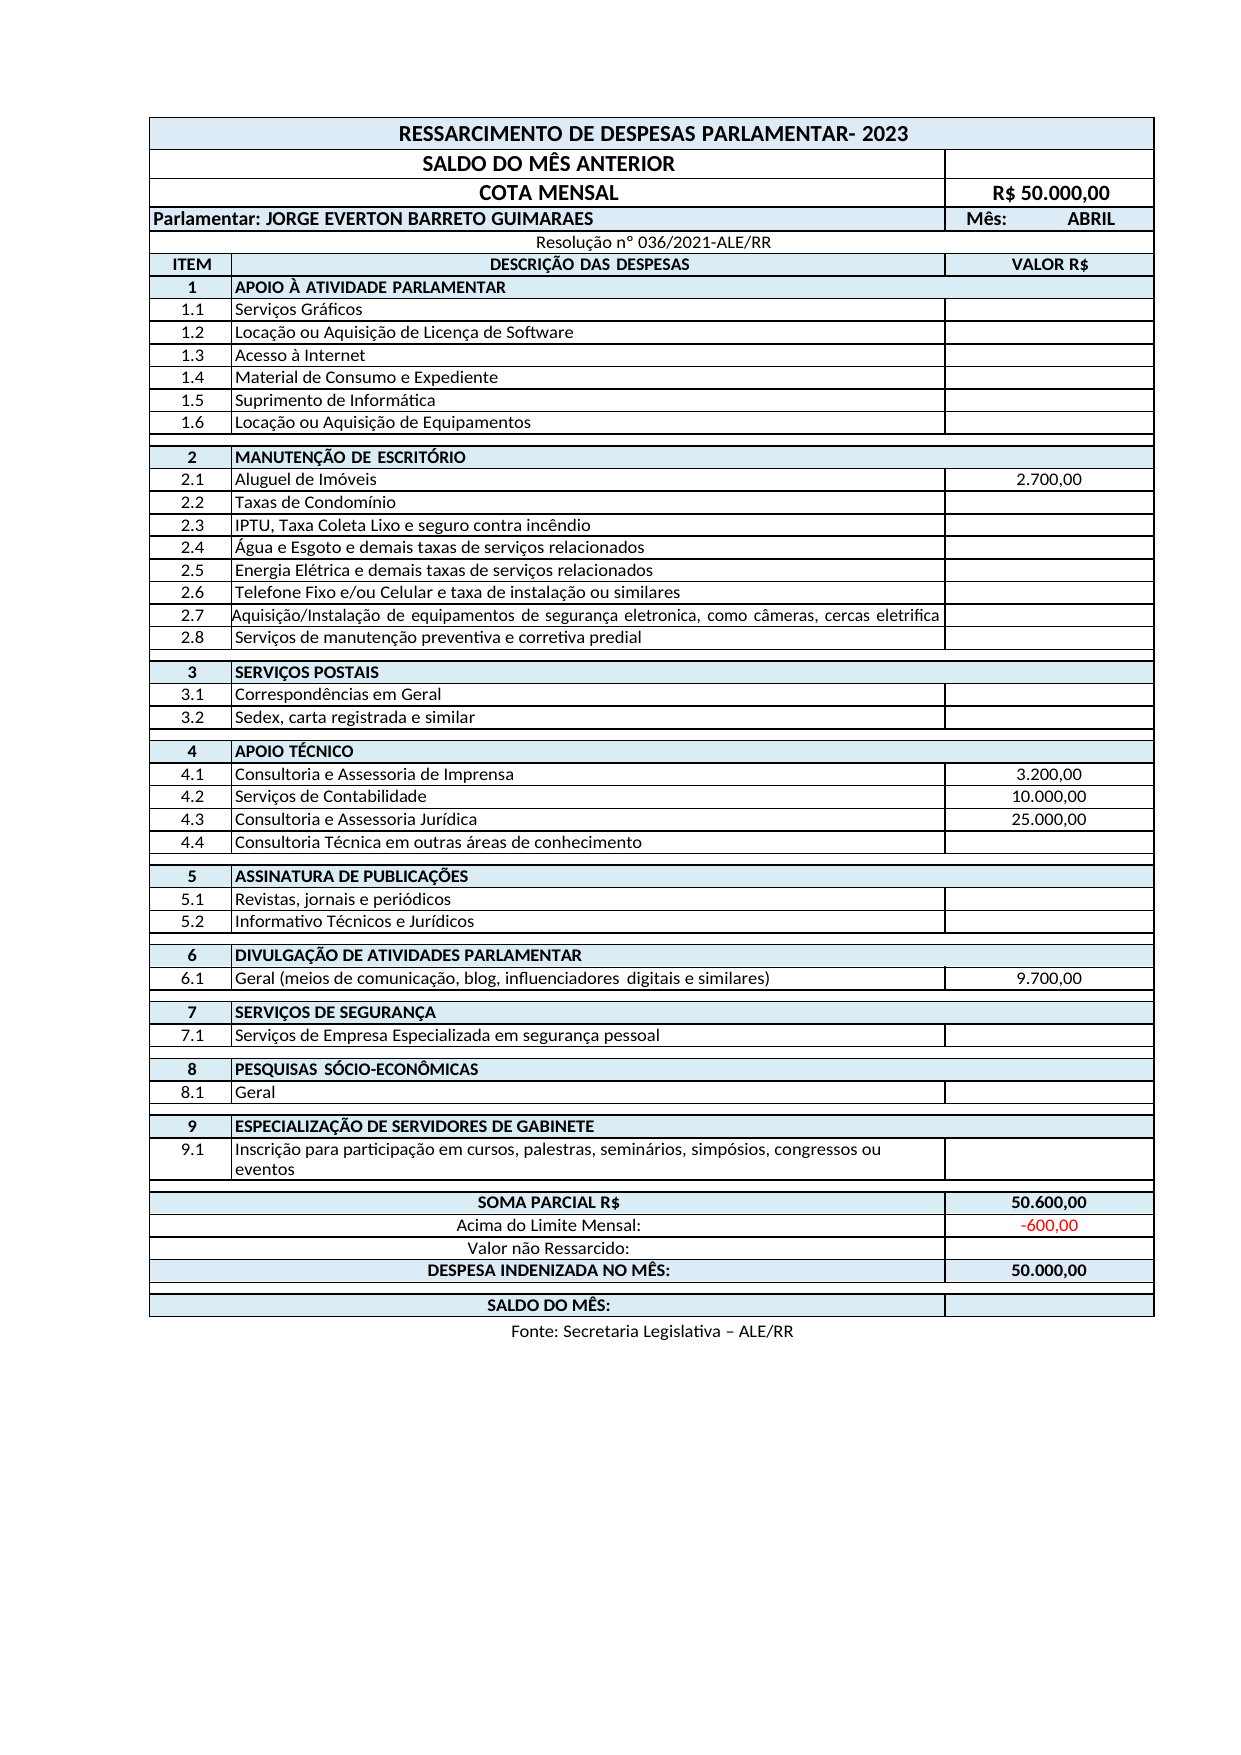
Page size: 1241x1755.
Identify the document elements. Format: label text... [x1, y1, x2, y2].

table_cell 4.1 [150, 764, 231, 785]
table_cell PESQUISAS SÓCIO-ECONÔMICAS [232, 1059, 1153, 1080]
table_cell 1.6 [150, 412, 231, 433]
table_cell [150, 934, 1153, 944]
table_cell VALOR R$ [946, 254, 1153, 275]
table_cell 25.000,00 [946, 809, 1153, 830]
table_cell 2.3 [150, 515, 231, 535]
table_cell DIVULGAÇÃO DE ATIVIDADES PARLAMENTAR [232, 945, 1153, 966]
table_cell Serviços Gráficos [232, 299, 944, 320]
table_cell [150, 435, 1153, 445]
table_cell 5.2 [150, 911, 231, 932]
table_cell [150, 1047, 1153, 1057]
table_cell [150, 854, 1153, 864]
text Fonte: Secretaria Legislativa – ALE/RR [510, 1320, 794, 1342]
table_cell SERVIÇOS POSTAIS [232, 662, 1153, 683]
table_cell SALDO DO MÊS ANTERIOR [150, 150, 944, 177]
table_cell Mês: ABRIL [946, 208, 1153, 230]
table_cell Correspondências em Geral [232, 684, 944, 705]
table_cell 8 [150, 1059, 231, 1080]
table_cell DESPESA INDENIZADA NO MÊS: [150, 1260, 944, 1281]
table_cell Serviços de Contabilidade [232, 786, 944, 807]
table_cell 3 [150, 662, 231, 683]
table_cell Locação ou Aquisição de Equipamentos [232, 412, 944, 433]
table_cell [946, 1295, 1153, 1316]
table_cell 3.2 [150, 707, 231, 728]
table_cell [150, 1181, 1153, 1191]
table_cell Aquisição/Instalação de equipamentos de segurança eletronica, como câmeras, cercas eletrifica [232, 605, 944, 626]
table_cell [946, 911, 1153, 932]
table_cell 6.1 [150, 968, 231, 989]
table_cell 2.5 [150, 560, 231, 581]
table_cell [946, 582, 1153, 603]
table_cell Água e Esgoto e demais taxas de serviços relacionados [232, 537, 944, 558]
table_cell 2.700,00 [946, 469, 1153, 490]
table_cell APOIO TÉCNICO [232, 741, 1153, 762]
table_header RESSARCIMENTO DE DESPESAS PARLAMENTAR- 2023 [150, 118, 1153, 149]
table_cell ITEM [150, 254, 231, 275]
table_cell 3.200,00 [946, 764, 1153, 785]
table_cell COTA MENSAL [150, 179, 944, 206]
table_cell Revistas, jornais e periódicos [232, 888, 944, 909]
table_cell 1.2 [150, 322, 231, 343]
table_cell 50.000,00 [946, 1260, 1153, 1281]
table_cell [946, 888, 1153, 909]
table_cell [946, 515, 1153, 535]
table_cell [946, 299, 1153, 320]
table_cell R$ 50.000,00 [946, 179, 1153, 206]
table_cell [946, 412, 1153, 433]
table_cell Telefone Fixo e/ou Celular e taxa de instalação ou similares [232, 582, 944, 603]
table_cell [946, 345, 1153, 366]
table_cell ASSINATURA DE PUBLICAÇÕES [232, 866, 1153, 887]
table_cell 2.8 [150, 627, 231, 648]
table_cell Parlamentar: JORGE EVERTON BARRETO GUIMARAES [150, 208, 944, 230]
table_cell Informativo Técnicos e Jurídicos [232, 911, 944, 932]
table_cell [946, 560, 1153, 581]
table_cell 2.1 [150, 469, 231, 490]
table_cell 7 [150, 1002, 231, 1023]
table_cell 10.000,00 [946, 786, 1153, 807]
table_cell [946, 1025, 1153, 1046]
table_cell Inscrição para participação em cursos, palestras, seminários, simpósios, congressos ou eventos [232, 1139, 944, 1179]
table_cell Geral (meios de comunicação, blog, influenciadores digitais e similares) [232, 968, 944, 989]
table_cell DESCRIÇÃO DAS DESPESAS [232, 254, 944, 275]
table_cell MANUTENÇÃO DE ESCRITÓRIO [232, 447, 1153, 468]
table_cell 4.2 [150, 786, 231, 807]
table_cell -600,00 [946, 1215, 1153, 1236]
table_cell 5.1 [150, 888, 231, 909]
table_cell [150, 1104, 1153, 1114]
table_cell [150, 730, 1153, 739]
table_cell 2.4 [150, 537, 231, 558]
table_cell Resolução nº 036/2021-ALE/RR [150, 232, 1153, 252]
table_cell 9 [150, 1116, 231, 1137]
table_cell 1.5 [150, 390, 231, 411]
table_cell Sedex, carta registrada e similar [232, 707, 944, 728]
table_cell 5 [150, 866, 231, 887]
table_cell [946, 627, 1153, 648]
table_cell ESPECIALIZAÇÃO DE SERVIDORES DE GABINETE [232, 1116, 1153, 1137]
table_cell 2 [150, 447, 231, 468]
table_cell Geral [232, 1082, 944, 1103]
table_cell Locação ou Aquisição de Licença de Software [232, 322, 944, 343]
table_cell Acima do Limite Mensal: [150, 1215, 944, 1236]
table_cell Acesso à Internet [232, 345, 944, 366]
table_cell [946, 492, 1153, 513]
table_cell 7.1 [150, 1025, 231, 1046]
table_cell 3.1 [150, 684, 231, 705]
table_cell Serviços de Empresa Especializada em segurança pessoal [232, 1025, 944, 1046]
table_cell [946, 367, 1153, 388]
table_cell [946, 1238, 1153, 1259]
table_cell [150, 1283, 1153, 1293]
table_cell [946, 150, 1153, 177]
table_cell [946, 537, 1153, 558]
table_cell Consultoria e Assessoria de Imprensa [232, 764, 944, 785]
table_cell 50.600,00 [946, 1193, 1153, 1213]
table_cell 9.1 [150, 1139, 231, 1179]
table_cell 1 [150, 277, 231, 298]
table_cell IPTU, Taxa Coleta Lixo e seguro contra incêndio [232, 515, 944, 535]
table_cell [946, 832, 1153, 853]
table_cell [150, 650, 1153, 660]
table_cell 1.1 [150, 299, 231, 320]
table_cell [946, 1082, 1153, 1103]
table_cell 4 [150, 741, 231, 762]
table_cell Material de Consumo e Expediente [232, 367, 944, 388]
table_cell Serviços de manutenção preventiva e corretiva predial [232, 627, 944, 648]
table_cell SERVIÇOS DE SEGURANÇA [232, 1002, 1153, 1023]
table_cell [946, 1139, 1153, 1179]
table_cell [946, 707, 1153, 728]
table_cell [946, 390, 1153, 411]
table_cell 4.4 [150, 832, 231, 853]
table_cell 9.700,00 [946, 968, 1153, 989]
table_cell Consultoria e Assessoria Jurídica [232, 809, 944, 830]
table_cell Energia Elétrica e demais taxas de serviços relacionados [232, 560, 944, 581]
table_cell 6 [150, 945, 231, 966]
table_cell Suprimento de Informática [232, 390, 944, 411]
table_cell 1.3 [150, 345, 231, 366]
table_cell 2.7 [150, 605, 231, 626]
table_cell [150, 991, 1153, 1001]
table_cell 2.6 [150, 582, 231, 603]
table_cell APOIO À ATIVIDADE PARLAMENTAR [232, 277, 1153, 298]
table_cell 8.1 [150, 1082, 231, 1103]
table_cell Valor não Ressarcido: [150, 1238, 944, 1259]
table_cell [946, 605, 1153, 626]
table_cell 4.3 [150, 809, 231, 830]
table_cell 1.4 [150, 367, 231, 388]
table_cell [946, 322, 1153, 343]
table_cell Aluguel de Imóveis [232, 469, 944, 490]
table_cell SALDO DO MÊS: [150, 1295, 944, 1316]
table_cell Consultoria Técnica em outras áreas de conhecimento [232, 832, 944, 853]
table_cell [946, 684, 1153, 705]
table_cell 2.2 [150, 492, 231, 513]
table_cell SOMA PARCIAL R$ [150, 1193, 944, 1213]
table_cell Taxas de Condomínio [232, 492, 944, 513]
